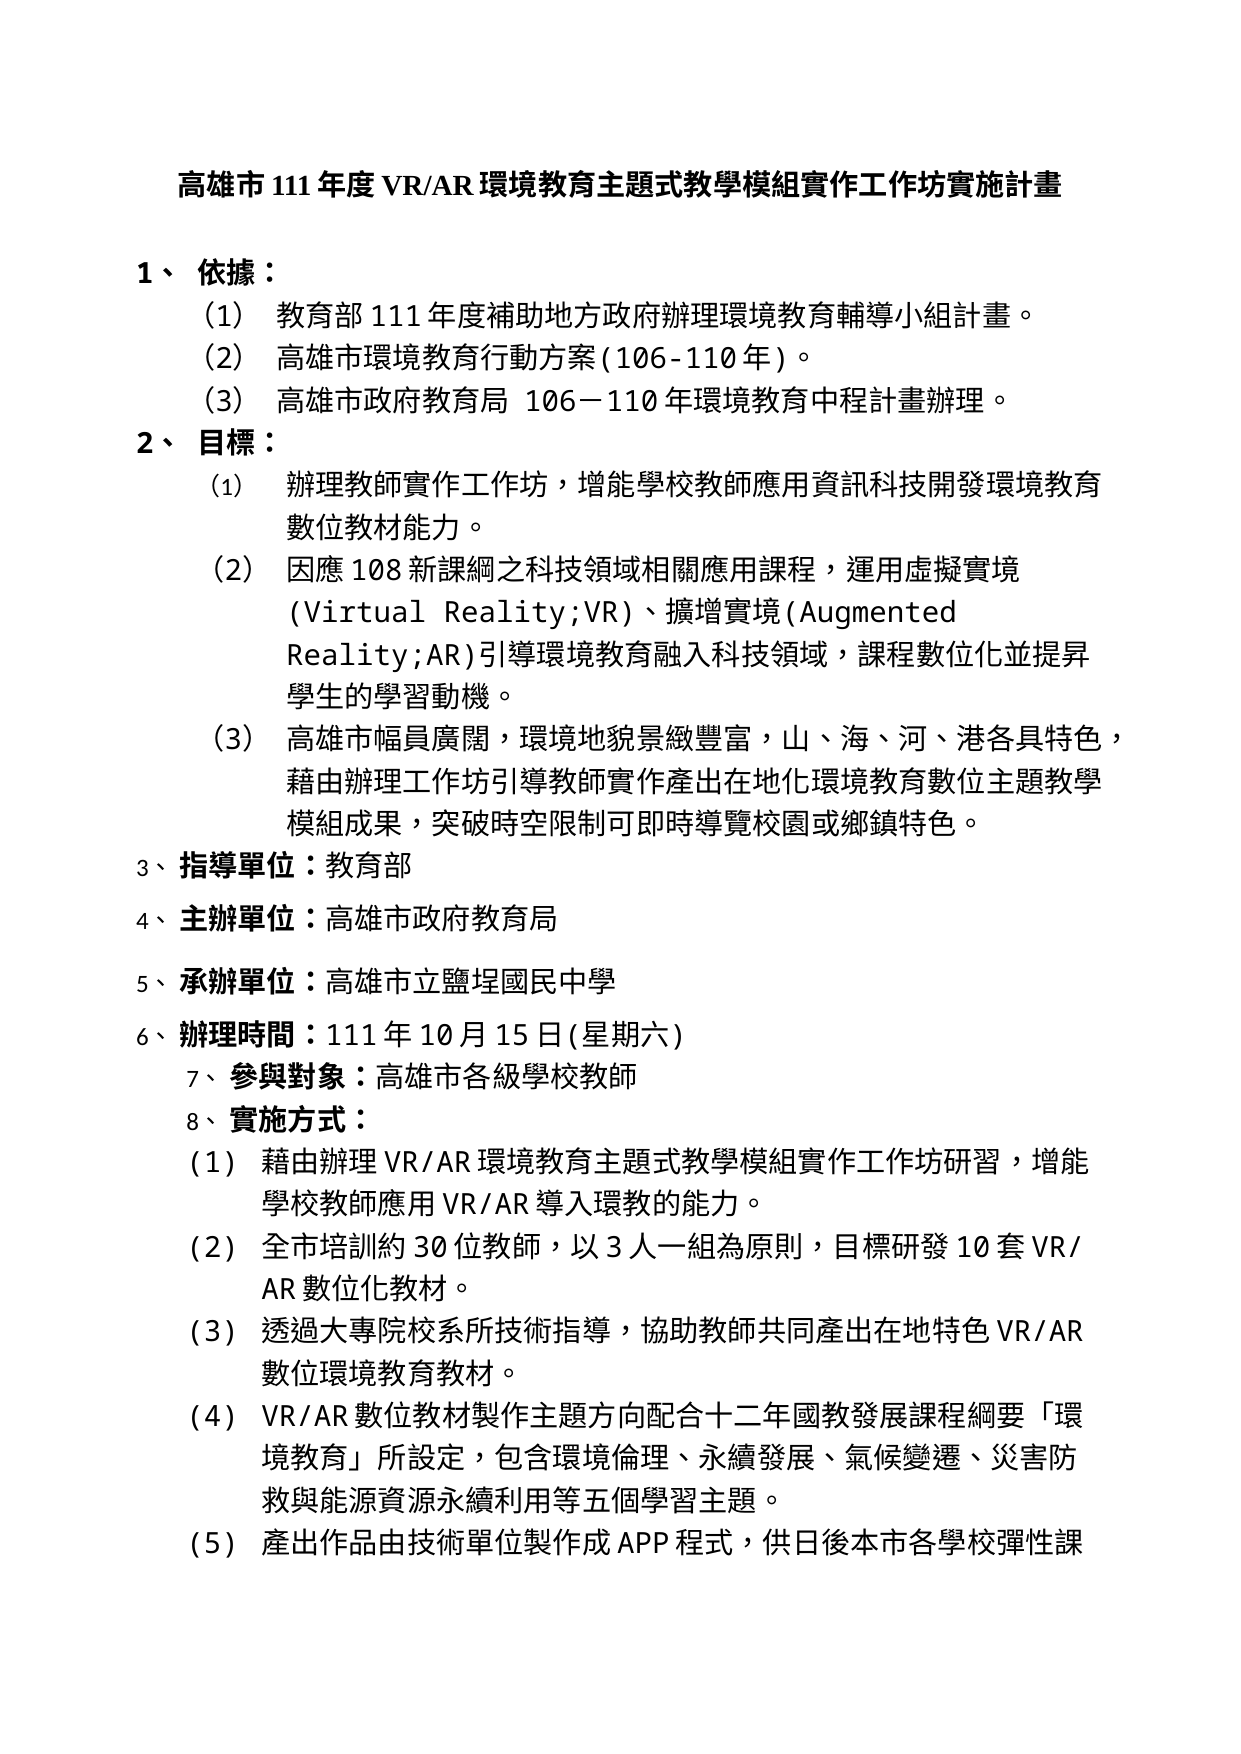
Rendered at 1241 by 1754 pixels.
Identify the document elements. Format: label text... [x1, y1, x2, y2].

list 藉由辦理VR/AR環境教育主題式教學模組實作工作坊研習，增能學校教師應用VR/AR導入環教的能力。 [186, 1138, 1104, 1223]
list 高雄市環境教育行動方案(106-110年)。 [186, 335, 1104, 377]
text 高雄市111年度VR/AR環境教育主題式教學模組實作工作坊實施計畫 [136, 158, 1104, 204]
list 教育部111年度補助地方政府辦理環境教育輔導小組計畫。 [186, 292, 1104, 335]
list 目標： [136, 419, 1104, 462]
list 高雄市政府教育局 106－110年環境教育中程計畫辦理。 [186, 377, 1104, 419]
list 因應108新課綱之科技領域相關應用課程，運用虛擬實境(Virtual Reality;VR)、擴增實境(Augmented Reality;AR)引導環境教育融入科技領域，課程數位化並提昇學生的學習動機。 [195, 546, 1104, 716]
list 依據： [136, 250, 1104, 292]
list VR/AR數位教材製作主題方向配合十二年國教發展課程綱要「環境教育」所設定，包含環境倫理、永續發展、氣候變遷、災害防救與能源資源永續利用等五個學習主題。 [186, 1393, 1104, 1520]
list 參與對象：高雄市各級學校教師 [186, 1054, 1104, 1096]
list 全市培訓約30位教師，以3人一組為原則，目標研發10套VR/AR數位化教材。 [186, 1223, 1104, 1308]
list 指導單位：教育部 [136, 843, 1104, 885]
list 實施方式： [186, 1096, 1104, 1138]
list 高雄市幅員廣闊，環境地貌景緻豐富，山、海、河、港各具特色，藉由辦理工作坊引導教師實作產出在地化環境教育數位主題教學模組成果，突破時空限制可即時導覽校園或鄉鎮特色。 [195, 716, 1104, 843]
list 辦理時間：111年10月15日(星期六) [136, 1011, 1104, 1054]
list 主辦單位：高雄市政府教育局 [136, 896, 1104, 938]
list 產出作品由技術單位製作成APP程式，供日後本市各學校彈性課 [186, 1520, 1104, 1562]
list 辦理教師實作工作坊，增能學校教師應用資訊科技開發環境教育數位教材能力。 [195, 462, 1104, 546]
list 透過大專院校系所技術指導，協助教師共同產出在地特色VR/AR數位環境教育教材。 [186, 1308, 1104, 1393]
list 承辦單位：高雄市立鹽埕國民中學 [136, 959, 1104, 1001]
